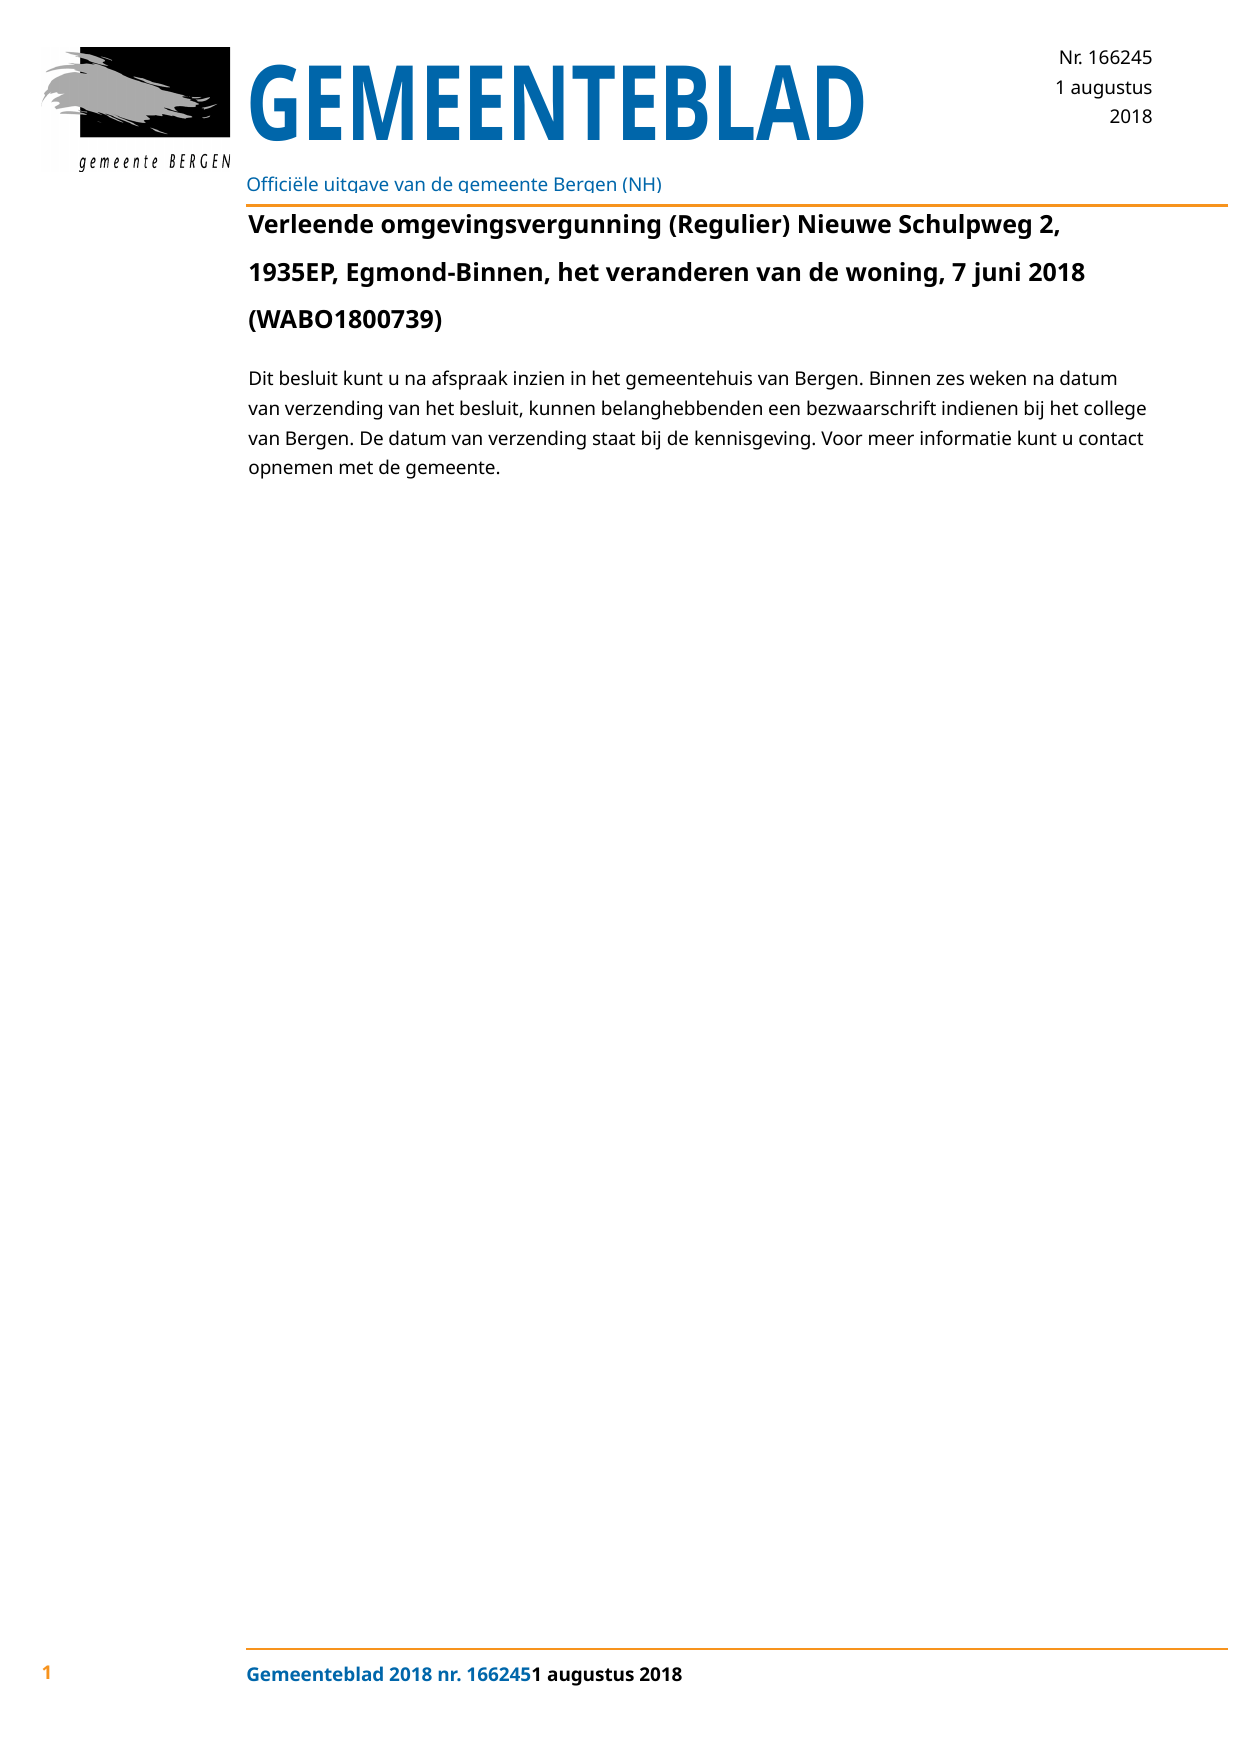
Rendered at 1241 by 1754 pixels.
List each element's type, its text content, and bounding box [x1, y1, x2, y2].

text Dit besluit kunt u na afspraak inzien in het gemeentehuis van Bergen. Binnen zes weken na datum van verzending van het besluit, kunnen belanghebbenden een bezwaarschrift indienen bij het college van Bergen. De datum van verzending staat bij de kennisgeving. Voor meer informatie kunt u contact opnemen met de gemeente. [248, 366, 1152, 480]
picture [41, 47, 231, 172]
text Verleende omgevingsvergunning (Regulier) Nieuwe Schulpweg 2, 1935EP, Egmond-Binnen, het veranderen van de woning, 7 juni 2018 (WABO1800739) [248, 207, 1152, 336]
